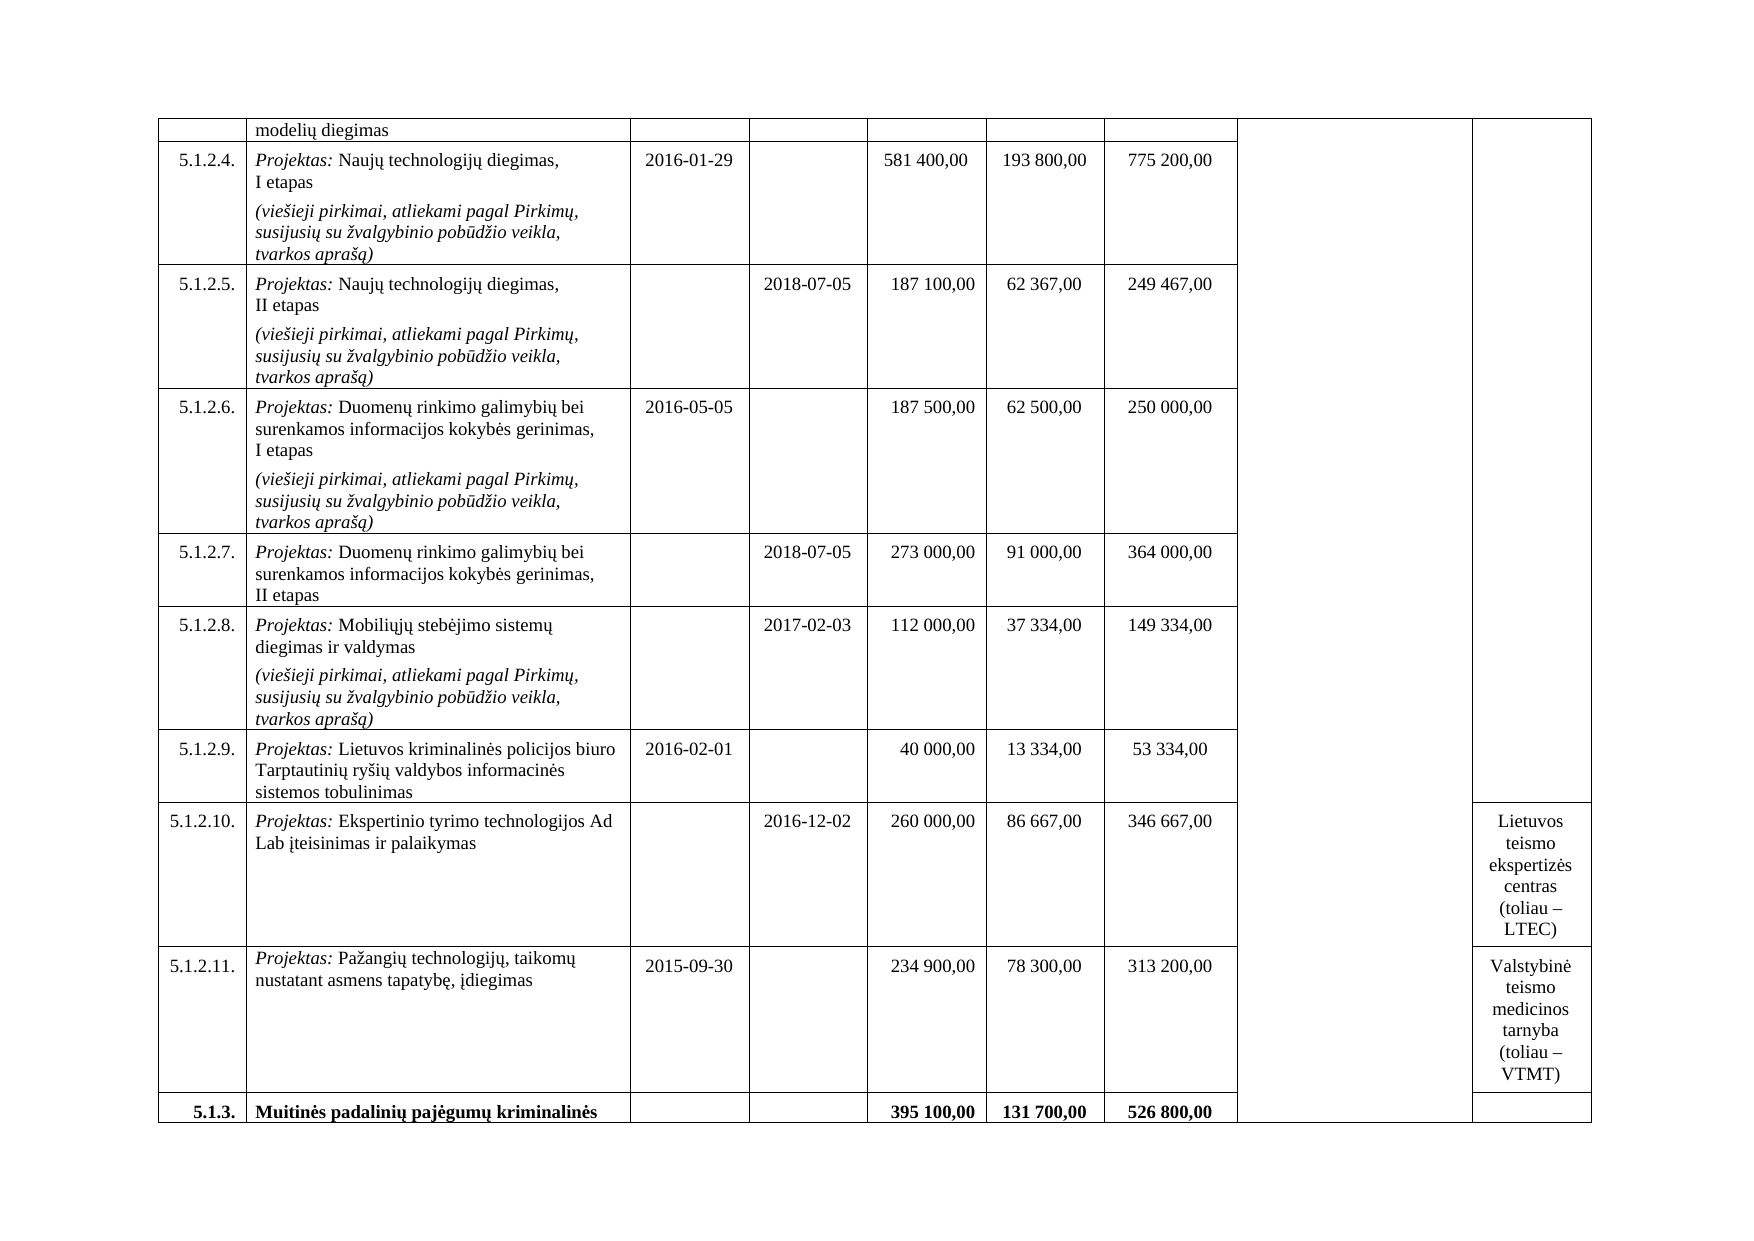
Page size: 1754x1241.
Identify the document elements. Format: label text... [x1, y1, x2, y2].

table_cell 13 334,00 [987, 730, 1104, 802]
table_cell Valstybinė teismo medicinos tarnyba (toliau –VTMT) [1473, 947, 1591, 1092]
table_cell 5.1.2.4. [159, 142, 246, 264]
table_cell Projektas: Naujų technologijų diegimas, I etapas (viešieji pirkimai, atliekami pagal Pirkimų, susijusių su žvalgybinio pobūdžio veikla, tvarkos aprašą) [247, 142, 630, 264]
table_cell Projektas: Duomenų rinkimo galimybių bei surenkamos informacijos kokybės gerinimas, I etapas (viešieji pirkimai, atliekami pagal Pirkimų, susijusių su žvalgybinio pobūdžio veikla, tvarkos aprašą) [247, 389, 630, 533]
table_cell 62 500,00 [987, 389, 1104, 533]
table_cell [631, 803, 749, 946]
table_cell 5.1.2.5. [159, 265, 246, 388]
table_cell [631, 534, 749, 606]
table_cell 187 500,00 [868, 389, 986, 533]
table_cell 62 367,00 [987, 265, 1104, 388]
table_cell 249 467,00 [1105, 265, 1237, 388]
table_cell [750, 142, 867, 264]
table_cell 2017-02-03 [750, 607, 867, 729]
table_cell [987, 119, 1104, 141]
table_cell 2016-01-29 [631, 142, 749, 264]
table_cell [631, 265, 749, 388]
table_cell [1473, 1093, 1591, 1122]
table_cell Projektas: Duomenų rinkimo galimybių bei surenkamos informacijos kokybės gerinimas, II etapas [247, 534, 630, 606]
table_cell [750, 119, 867, 141]
table_cell 5.1.2.8. [159, 607, 246, 729]
table_cell 149 334,00 [1105, 607, 1237, 729]
table_cell 187 100,00 [868, 265, 986, 388]
table_cell 5.1.2.7. [159, 534, 246, 606]
table_cell 2018-07-05 [750, 265, 867, 388]
table_cell 193 800,00 [987, 142, 1104, 264]
table_cell [159, 119, 246, 141]
table_cell 395 100,00 [868, 1093, 986, 1122]
table_cell [1105, 119, 1237, 141]
table_cell 775 200,00 [1105, 142, 1237, 264]
table_cell 526 800,00 [1105, 1093, 1237, 1122]
table_cell 346 667,00 [1105, 803, 1237, 946]
table_cell 78 300,00 [987, 947, 1104, 1092]
table_cell [631, 607, 749, 729]
table_cell Muitinės padalinių pajėgumų kriminalinės [247, 1093, 630, 1122]
table_cell 260 000,00 [868, 803, 986, 946]
table_cell 2018-07-05 [750, 534, 867, 606]
table_cell modelių diegimas [247, 119, 630, 141]
table_cell [868, 119, 986, 141]
table_cell 5.1.2.10. [159, 803, 246, 946]
table_cell Projektas: Naujų technologijų diegimas, II etapas (viešieji pirkimai, atliekami pagal Pirkimų, susijusių su žvalgybinio pobūdžio veikla, tvarkos aprašą) [247, 265, 630, 388]
table_cell 86 667,00 [987, 803, 1104, 946]
table_cell [750, 389, 867, 533]
table_cell 112 000,00 [868, 607, 986, 729]
table_cell 37 334,00 [987, 607, 1104, 729]
table_cell [631, 1093, 749, 1122]
table_cell 53 334,00 [1105, 730, 1237, 802]
table_cell 250 000,00 [1105, 389, 1237, 533]
table_cell Lietuvos teismo ekspertizės centras (toliau – LTEC) [1473, 803, 1591, 946]
table_cell Projektas: Pažangių technologijų, taikomų nustatant asmens tapatybę, įdiegimas [247, 947, 630, 1092]
table_cell [1473, 119, 1591, 802]
table_cell Projektas: Ekspertinio tyrimo technologijos Ad Lab įteisinimas ir palaikymas [247, 803, 630, 946]
table_cell 40 000,00 [868, 730, 986, 802]
table_cell Projektas: Mobiliųjų stebėjimo sistemų diegimas ir valdymas (viešieji pirkimai, atliekami pagal Pirkimų, susijusių su žvalgybinio pobūdžio veikla, tvarkos aprašą) [247, 607, 630, 729]
table_cell 2016-05-05 [631, 389, 749, 533]
table_cell 2016-02-01 [631, 730, 749, 802]
table_cell 273 000,00 [868, 534, 986, 606]
table_cell 364 000,00 [1105, 534, 1237, 606]
table_cell 313 200,00 [1105, 947, 1237, 1092]
table_cell 2016-12-02 [750, 803, 867, 946]
table_cell [750, 730, 867, 802]
table_cell [1238, 119, 1472, 1122]
table_cell 5.1.2.11. [159, 947, 246, 1092]
table_cell 5.1.3. [159, 1093, 246, 1122]
table_cell 131 700,00 [987, 1093, 1104, 1122]
table_cell 581 400,00 [868, 142, 986, 264]
table_cell 5.1.2.9. [159, 730, 246, 802]
table_cell [631, 119, 749, 141]
table_cell [750, 1093, 867, 1122]
table_cell 234 900,00 [868, 947, 986, 1092]
table_cell 2015-09-30 [631, 947, 749, 1092]
table_cell 91 000,00 [987, 534, 1104, 606]
table_cell 5.1.2.6. [159, 389, 246, 533]
table_cell Projektas: Lietuvos kriminalinės policijos biuro Tarptautinių ryšių valdybos informacinės sistemos tobulinimas [247, 730, 630, 802]
table_cell [750, 947, 867, 1092]
